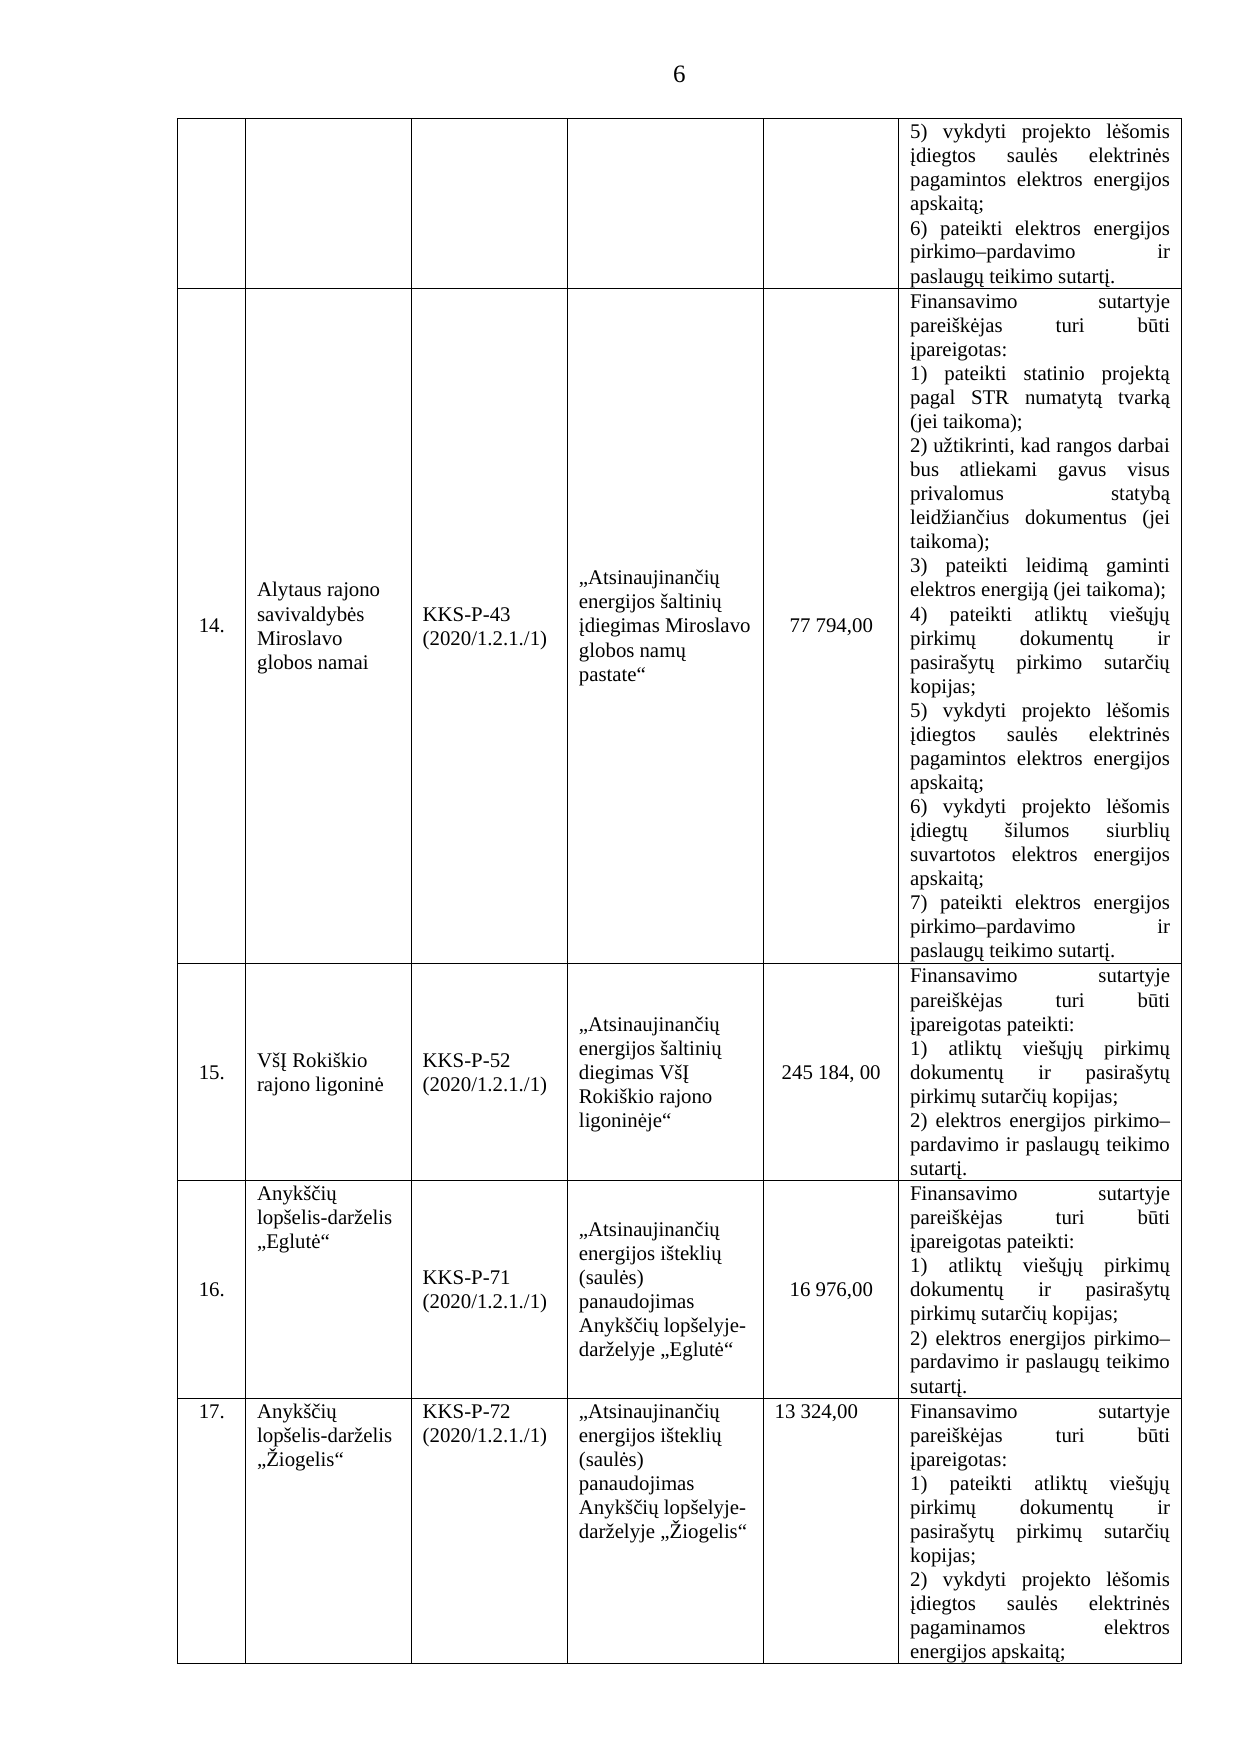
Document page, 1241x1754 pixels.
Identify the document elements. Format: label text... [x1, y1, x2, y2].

table_cell 15. [178, 964, 245, 1180]
table_cell [246, 119, 411, 288]
table_cell 5) vykdyti projekto lėšomis įdiegtos saulės elektrinės pagamintos elektros energijos apskaitą; 6) pateikti elektros energijos pirkimo–pardavimo ir paslaugų teikimo sutartį. [899, 119, 1181, 288]
table_cell 16 976,00 [764, 1181, 898, 1398]
table_cell Finansavimo sutartyje pareiškėjas turi būti įpareigotas: 1) pateikti atliktų viešųjų pirkimų dokumentų ir pasirašytų pirkimų sutarčių kopijas; 2) vykdyti projekto lėšomis įdiegtos saulės elektrinės pagaminamos elektros energijos apskaitą; [899, 1399, 1181, 1663]
table_cell [178, 119, 245, 288]
table_cell [764, 119, 898, 288]
table_cell 14. [178, 289, 245, 962]
table_cell KKS-P-71 (2020/1.2.1./1) [412, 1181, 567, 1398]
table_cell „Atsinaujinančių energijos išteklių (saulės) panaudojimas Anykščių lopšelyje-darželyje „Eglutė“ [568, 1181, 763, 1398]
table_cell 13 324,00 [764, 1399, 898, 1663]
table_cell VšĮ Rokiškio rajono ligoninė [246, 964, 411, 1180]
table_cell Anykščių lopšelis-darželis „Eglutė“ [246, 1181, 411, 1398]
table_cell 17. [178, 1399, 245, 1663]
table_cell KKS-P-72 (2020/1.2.1./1) [412, 1399, 567, 1663]
table_cell „Atsinaujinančių energijos šaltinių diegimas VšĮ Rokiškio rajono ligoninėje“ [568, 964, 763, 1180]
table_cell Finansavimo sutartyje pareiškėjas turi būti įpareigotas: 1) pateikti statinio projektą pagal STR numatytą tvarką (jei taikoma); 2) užtikrinti, kad rangos darbai bus atliekami gavus visus privalomus statybą leidžiančius dokumentus (jei taikoma); 3) pateikti leidimą gaminti elektros energiją (jei taikoma); 4) pateikti atliktų viešųjų pirkimų dokumentų ir pasirašytų pirkimo sutarčių kopijas; 5) vykdyti projekto lėšomis įdiegtos saulės elektrinės pagamintos elektros energijos apskaitą; 6) vykdyti projekto lėšomis įdiegtų šilumos siurblių suvartotos elektros energijos apskaitą; 7) pateikti elektros energijos pirkimo–pardavimo ir paslaugų teikimo sutartį. [899, 289, 1181, 962]
table_cell KKS-P-43 (2020/1.2.1./1) [412, 289, 567, 962]
table_cell Finansavimo sutartyje pareiškėjas turi būti įpareigotas pateikti: 1) atliktų viešųjų pirkimų dokumentų ir pasirašytų pirkimų sutarčių kopijas; 2) elektros energijos pirkimo–pardavimo ir paslaugų teikimo sutartį. [899, 964, 1181, 1180]
table_cell Finansavimo sutartyje pareiškėjas turi būti įpareigotas pateikti: 1) atliktų viešųjų pirkimų dokumentų ir pasirašytų pirkimų sutarčių kopijas; 2) elektros energijos pirkimo–pardavimo ir paslaugų teikimo sutartį. [899, 1181, 1181, 1398]
table_cell Anykščių lopšelis-darželis „Žiogelis“ [246, 1399, 411, 1663]
table_cell 245 184, 00 [764, 964, 898, 1180]
table_cell KKS-P-52 (2020/1.2.1./1) [412, 964, 567, 1180]
table_cell Alytaus rajono savivaldybės Miroslavo globos namai [246, 289, 411, 962]
table_cell 16. [178, 1181, 245, 1398]
table_cell [568, 119, 763, 288]
table_cell „Atsinaujinančių energijos išteklių (saulės) panaudojimas Anykščių lopšelyje-darželyje „Žiogelis“ [568, 1399, 763, 1663]
table_cell „Atsinaujinančių energijos šaltinių įdiegimas Miroslavo globos namų pastate“ [568, 289, 763, 962]
table_cell [412, 119, 567, 288]
table_cell 77 794,00 [764, 289, 898, 962]
